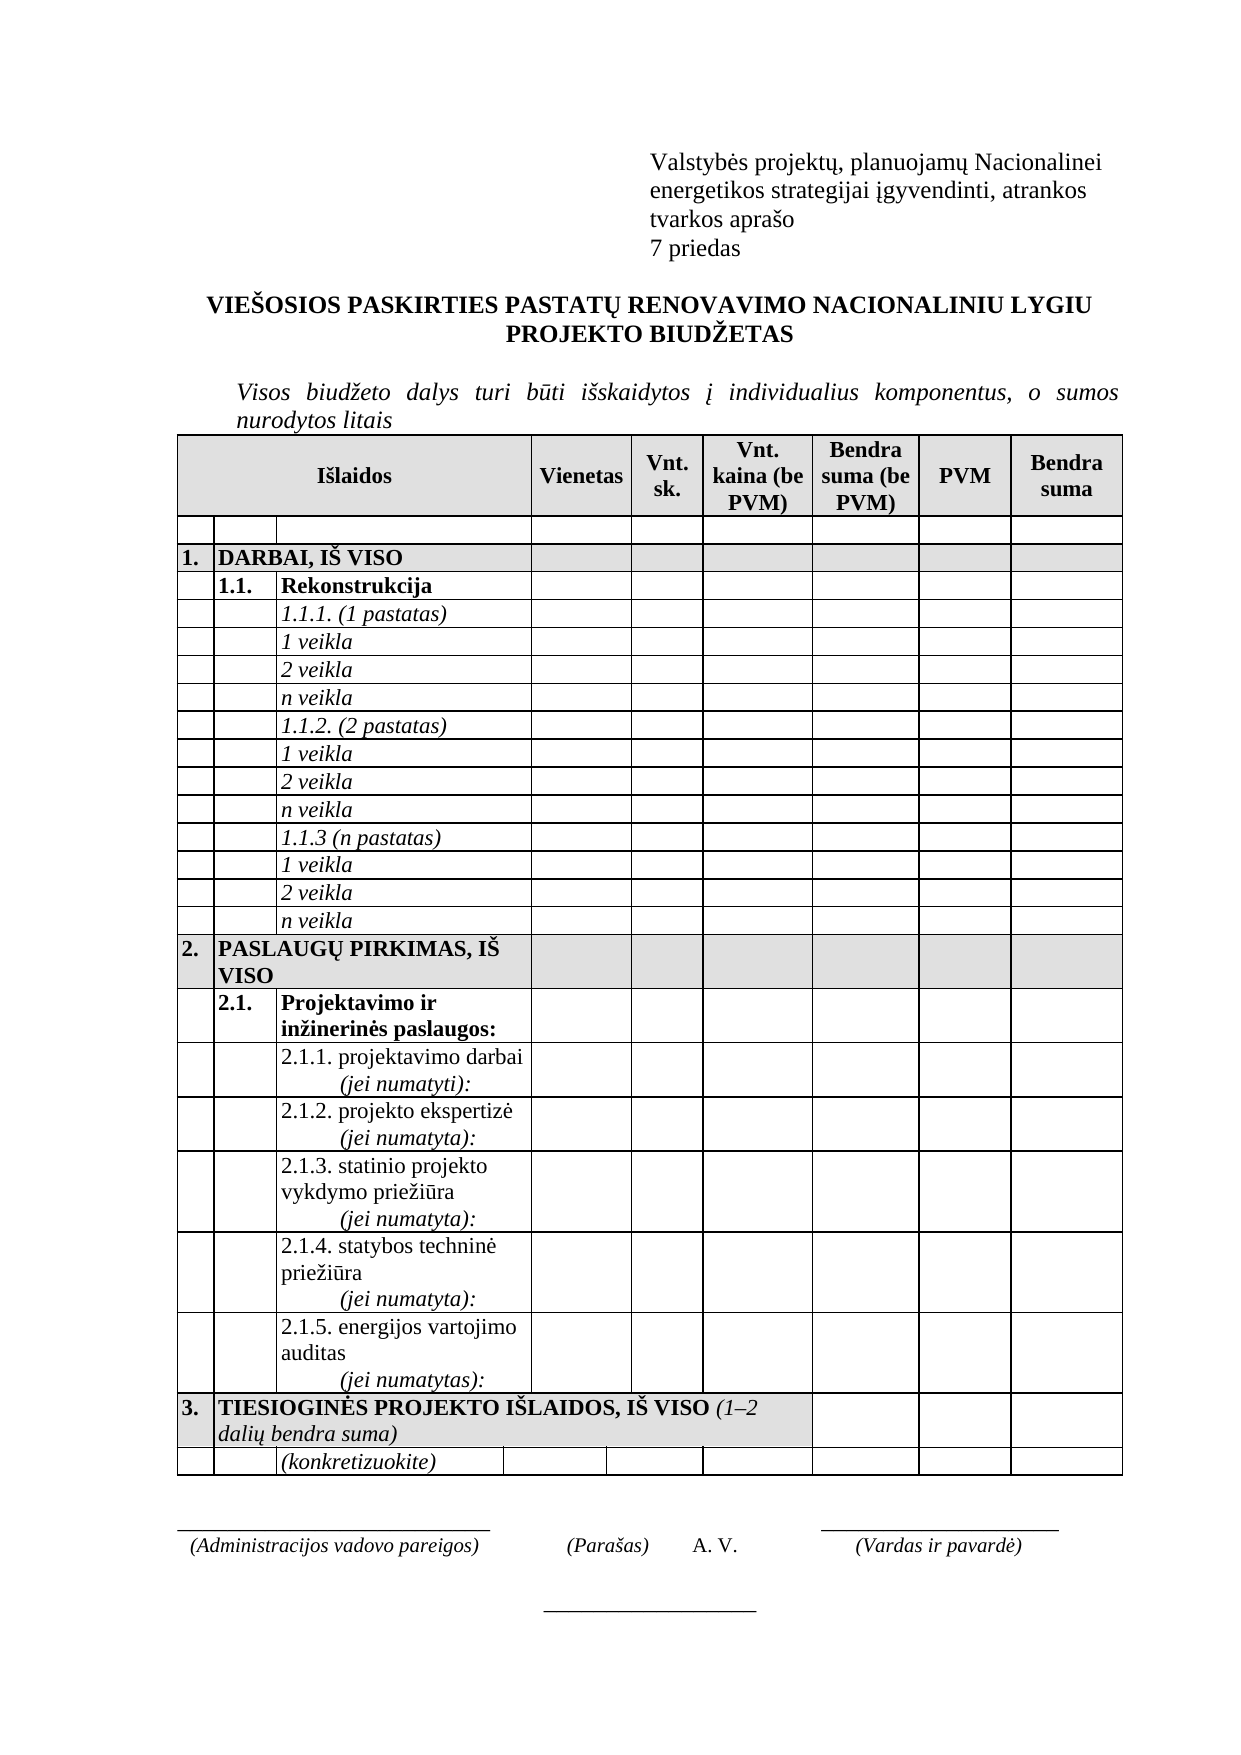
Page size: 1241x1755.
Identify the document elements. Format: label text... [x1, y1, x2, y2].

table_cell [532, 907, 536, 934]
table_cell [813, 1394, 918, 1446]
table_cell [1012, 1394, 1122, 1446]
text Valstybės projektų, planuojamų Nacionalinei [649, 147, 1122, 176]
table_cell [704, 935, 812, 988]
table_cell [808, 628, 812, 654]
table_cell [532, 768, 536, 794]
table_cell [272, 628, 276, 654]
table_cell [632, 656, 636, 682]
table_cell [504, 1448, 508, 1474]
table_cell [532, 740, 536, 766]
table_cell DARBAI, IŠ VISO [215, 545, 531, 571]
table_cell [532, 852, 536, 878]
table_cell [627, 712, 631, 738]
table_cell [704, 1098, 812, 1150]
table_cell 2.1. [215, 989, 276, 1042]
table_cell [920, 1394, 1010, 1446]
table_cell [920, 1313, 1010, 1392]
table_cell [178, 1098, 213, 1150]
table_cell [808, 684, 812, 710]
table_cell [1118, 907, 1122, 934]
table_cell [532, 1098, 631, 1150]
table_cell [627, 824, 631, 850]
text Visos biudžeto dalys turi būti išskaidytos į individualius komponentus, o sumos nurodytos litais [236, 377, 1122, 434]
table_header Vienetas [532, 436, 631, 515]
table_cell [532, 989, 631, 1042]
table_cell [704, 1233, 812, 1312]
table_cell [808, 712, 812, 738]
table_cell [632, 572, 636, 599]
table_cell [272, 796, 276, 822]
table_cell [215, 1313, 276, 1392]
table_cell [1118, 796, 1122, 822]
table_cell [632, 1152, 702, 1231]
table_cell [1118, 600, 1122, 627]
table_cell [813, 1233, 918, 1312]
table_cell [808, 852, 812, 878]
table_cell [178, 1313, 213, 1392]
text _________________________ ___________________ [177, 1505, 1122, 1533]
table_cell [272, 740, 276, 766]
table_cell [1012, 545, 1122, 571]
table_cell [272, 768, 276, 794]
table_cell [272, 684, 276, 710]
table_cell [627, 852, 631, 878]
table_cell [272, 517, 276, 543]
table_cell [627, 768, 631, 794]
table_cell [532, 796, 536, 822]
table_cell [209, 824, 213, 850]
table_cell [272, 907, 276, 934]
table_cell [209, 656, 213, 682]
table_cell [627, 572, 631, 599]
table_cell [920, 989, 1010, 1042]
text (Administracijos vadovo pareigos) (Parašas) A. V. (Vardas ir pavardė) [190, 1533, 1122, 1557]
table_cell [215, 1098, 276, 1150]
table_cell [808, 768, 812, 794]
table_cell [209, 517, 213, 543]
table_cell [632, 740, 636, 766]
table_cell [627, 740, 631, 766]
text _________________ [177, 1586, 1122, 1615]
table_cell [209, 1448, 213, 1474]
table_cell [813, 989, 918, 1042]
table_cell [704, 545, 812, 571]
table_cell [813, 1098, 918, 1150]
table_cell [632, 880, 636, 906]
table_cell [920, 935, 1010, 988]
table_cell [532, 628, 536, 654]
table_cell [607, 1448, 611, 1474]
table_cell [627, 656, 631, 682]
table_cell [808, 517, 812, 543]
table_cell [627, 684, 631, 710]
table_cell [1012, 1043, 1122, 1096]
table_cell [272, 824, 276, 850]
table_cell [1012, 989, 1122, 1042]
table_cell [209, 628, 213, 654]
table_cell [272, 712, 276, 738]
table_cell [532, 935, 631, 988]
table_header Bendra suma [1012, 436, 1122, 515]
text VIEŠOSIOS PASKIRTIES PASTATŲ RENOVAVIMO NACIONALINIU LYGIU PROJEKTO BIUDŽETAS [177, 291, 1122, 348]
table_cell [272, 852, 276, 878]
table_cell [215, 1043, 276, 1096]
table_header Vnt. sk. [632, 436, 702, 515]
table_cell [1012, 1233, 1122, 1312]
table_cell [178, 1152, 213, 1231]
table_cell [920, 1098, 1010, 1150]
table_cell [532, 684, 536, 710]
table_cell [209, 852, 213, 878]
text tvarkos aprašo [649, 204, 1122, 233]
table_cell [272, 1448, 276, 1474]
table_cell [1118, 517, 1122, 543]
table_cell [277, 517, 281, 543]
table_cell 1. [178, 545, 213, 571]
table_cell [627, 600, 631, 627]
table_cell [1118, 712, 1122, 738]
table_cell [813, 545, 918, 571]
table_cell [813, 935, 918, 988]
table_cell [920, 1152, 1010, 1231]
table_cell [808, 1448, 812, 1474]
table_cell [632, 824, 636, 850]
table_cell [1118, 628, 1122, 654]
table_cell [632, 545, 702, 571]
table_cell [808, 824, 812, 850]
text energetikos strategijai įgyvendinti, atrankos [649, 176, 1122, 204]
table_cell [813, 1313, 918, 1392]
table_cell [1012, 1313, 1122, 1392]
table_cell [209, 907, 213, 934]
table_cell [632, 768, 636, 794]
table_cell [632, 712, 636, 738]
table_cell [627, 907, 631, 934]
table_cell [632, 852, 636, 878]
table_cell [808, 880, 812, 906]
table_cell [1118, 740, 1122, 766]
table_cell [920, 1043, 1010, 1096]
table_cell [215, 1233, 276, 1312]
table_cell [209, 600, 213, 627]
table_cell [632, 1098, 702, 1150]
table_cell [808, 572, 812, 599]
table_cell [532, 600, 536, 627]
table_cell [209, 684, 213, 710]
table_header PVM [920, 436, 1010, 515]
table_cell [209, 572, 213, 599]
table_cell [920, 1233, 1010, 1312]
table_cell [1118, 1448, 1122, 1474]
table_cell [704, 989, 812, 1042]
table_cell [272, 656, 276, 682]
table_cell [532, 824, 536, 850]
table_cell [532, 1152, 631, 1231]
table_cell [632, 1233, 702, 1312]
table_cell [1118, 824, 1122, 850]
table_cell [813, 1043, 918, 1096]
table_cell [178, 1043, 213, 1096]
table_cell [632, 1043, 702, 1096]
table_cell [1118, 880, 1122, 906]
text 7 priedas [649, 233, 1122, 262]
table_cell [808, 600, 812, 627]
table_header Vnt. kaina (be PVM) [704, 436, 812, 515]
table_cell [532, 880, 536, 906]
table_cell [808, 907, 812, 934]
table_header Išlaidos [178, 436, 531, 515]
table_cell [532, 1313, 631, 1392]
table_cell [272, 600, 276, 627]
table_cell [632, 796, 636, 822]
table_cell [532, 517, 536, 543]
table_cell [209, 880, 213, 906]
table_cell [209, 740, 213, 766]
table_cell PASLAUGŲ PIRKIMAS, IŠ VISO [215, 935, 531, 988]
table_cell [632, 907, 636, 934]
table_cell [1012, 1098, 1122, 1150]
table_cell [813, 1152, 918, 1231]
table_header Bendra suma (be PVM) [813, 436, 918, 515]
table_cell [215, 1152, 276, 1231]
table_cell 3. [178, 1394, 213, 1446]
table_cell [532, 545, 631, 571]
table_cell [704, 1313, 812, 1392]
table_cell [920, 545, 1010, 571]
table_cell [808, 796, 812, 822]
table_cell [178, 989, 213, 1042]
table_cell [1118, 768, 1122, 794]
table_cell [808, 740, 812, 766]
table_cell [1118, 572, 1122, 599]
table_cell [1118, 684, 1122, 710]
table_cell [627, 796, 631, 822]
table_cell [532, 656, 536, 682]
table_cell [532, 1233, 631, 1312]
table_cell [808, 656, 812, 682]
table_cell [632, 684, 636, 710]
table_cell [627, 628, 631, 654]
table_cell [1012, 935, 1122, 988]
table_cell [532, 1043, 631, 1096]
table_cell [1118, 656, 1122, 682]
table_cell [178, 1233, 213, 1312]
table_cell [209, 712, 213, 738]
table_cell [209, 796, 213, 822]
table_cell [627, 880, 631, 906]
table_cell [209, 768, 213, 794]
table_cell [1012, 1152, 1122, 1231]
table_cell [632, 989, 702, 1042]
table_cell [704, 1152, 812, 1231]
table_cell [632, 517, 636, 543]
table_cell [272, 880, 276, 906]
table_cell [632, 935, 702, 988]
table_cell [632, 600, 636, 627]
table_cell [632, 628, 636, 654]
table_cell [704, 1043, 812, 1096]
table_cell [602, 1448, 606, 1474]
table_cell 1.1. [272, 572, 276, 599]
table_cell [627, 517, 631, 543]
table_cell [632, 1313, 702, 1392]
table_cell [532, 572, 536, 599]
table_cell [1118, 852, 1122, 878]
table_cell [527, 517, 531, 543]
table_cell TIESIOGINĖS PROJEKTO IŠLAIDOS, IŠ VISO (1–2 dalių bendra suma) [215, 1394, 812, 1446]
table_cell [532, 712, 536, 738]
table_cell 2. [178, 935, 213, 988]
